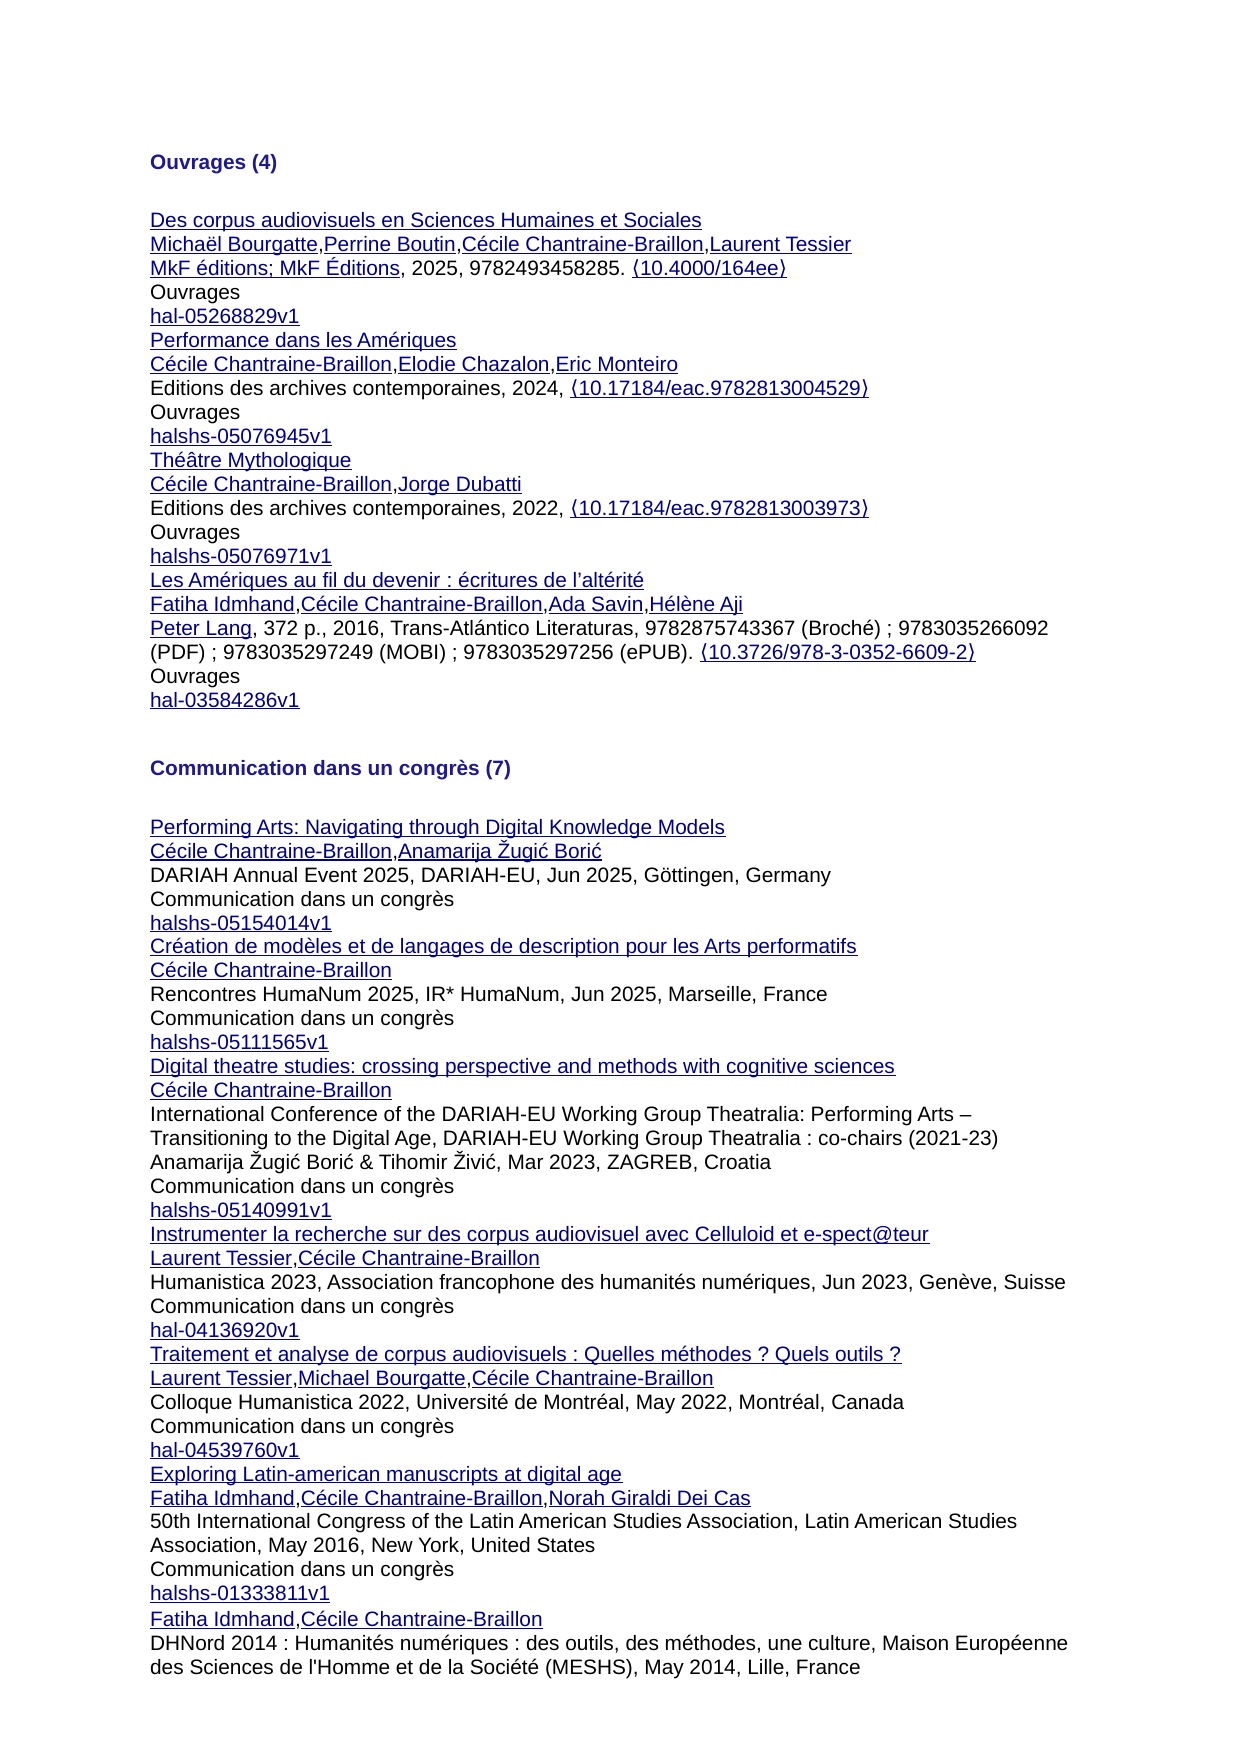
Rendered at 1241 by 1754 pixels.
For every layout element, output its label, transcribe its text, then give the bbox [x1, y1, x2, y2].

table_cell Digital theatre studies: crossing perspective and methods with cognitive sciences Cécile Chantraine-Braillon International Conference of the DARIAH-EU Working Group Theatralia: Performing Arts – Transitioning to the Digital Age, DARIAH-EU Working Group Theatralia : co-chairs (2021-23) Anamarija Žugić Borić & Tihomir Živić, Mar 2023, ZAGREB, Croatia Communication dans un congrès halshs-05140991v1 [150, 1054, 1090, 1222]
subtitle Ouvrages (4) [150, 150, 1090, 174]
table_cell Traitement et analyse de corpus audiovisuels : Quelles méthodes ? Quels outils ? Laurent Tessier,Michael Bourgatte,Cécile Chantraine-Braillon Colloque Humanistica 2022, Université de Montréal, May 2022, Montréal, Canada Communication dans un congrès hal-04539760v1 [150, 1342, 1090, 1461]
subtitle Communication dans un congrès (7) [150, 756, 1090, 780]
table_cell Création de modèles et de langages de description pour les Arts performatifs Cécile Chantraine-Braillon Rencontres HumaNum 2025, IR* HumaNum, Jun 2025, Marseille, France Communication dans un congrès halshs-05111565v1 [150, 934, 1090, 1054]
table_cell Performance dans les Amériques Cécile Chantraine-Braillon,Elodie Chazalon,Eric Monteiro Editions des archives contemporaines, 2024, ⟨10.17184/eac.9782813004529⟩ Ouvrages halshs-05076945v1 [150, 328, 1090, 448]
table_cell Instrumenter la recherche sur des corpus audiovisuel avec Celluloid et e-spect@teur Laurent Tessier,Cécile Chantraine-Braillon Humanistica 2023, Association francophone des humanités numériques, Jun 2023, Genève, Suisse Communication dans un congrès hal-04136920v1 [150, 1222, 1090, 1342]
table_cell Théâtre Mythologique Cécile Chantraine-Braillon,Jorge Dubatti Editions des archives contemporaines, 2022, ⟨10.17184/eac.9782813003973⟩ Ouvrages halshs-05076971v1 [150, 448, 1090, 568]
table_cell CHispa: création d’outils pour l’exploitation numérique de corpus de manuscrits hispaniques Fatiha Idmhand,Cécile Chantraine-Braillon DHNord 2014 : Humanités numériques : des outils, des méthodes, une culture, Maison Européenne des Sciences de l'Homme et de la Société (MESHS), May 2014, Lille, France Communication dans un congrès hal-03351659v1 [150, 1605, 1090, 1679]
table_header Des corpus audiovisuels en Sciences Humaines et Sociales Michaël Bourgatte,Perrine Boutin,Cécile Chantraine-Braillon,Laurent Tessier MkF éditions; MkF Éditions, 2025, 9782493458285. ⟨10.4000/164ee⟩ Ouvrages hal-05268829v1 [150, 208, 1090, 328]
table_header Performing Arts: Navigating through Digital Knowledge Models Cécile Chantraine-Braillon,Anamarija Žugić Borić DARIAH Annual Event 2025, DARIAH-EU, Jun 2025, Göttingen, Germany Communication dans un congrès halshs-05154014v1 [150, 815, 1090, 934]
table_cell Exploring Latin-american manuscripts at digital age Fatiha Idmhand,Cécile Chantraine-Braillon,Norah Giraldi Dei Cas 50th International Congress of the Latin American Studies Association, Latin American Studies Association, May 2016, New York, United States Communication dans un congrès halshs-01333811v1 [150, 1461, 1090, 1605]
table_cell Les Amériques au fil du devenir : écritures de l’altérité Fatiha Idmhand,Cécile Chantraine-Braillon,Ada Savin,Hélène Aji Peter Lang, 372 p., 2016, Trans-Atlántico Literaturas, 9782875743367 (Broché) ; 9783035266092 (PDF) ; 9783035297249 (MOBI) ; 9783035297256 (ePUB). ⟨10.3726/978-3-0352-6609-2⟩ Ouvrages hal-03584286v1 [150, 568, 1090, 711]
